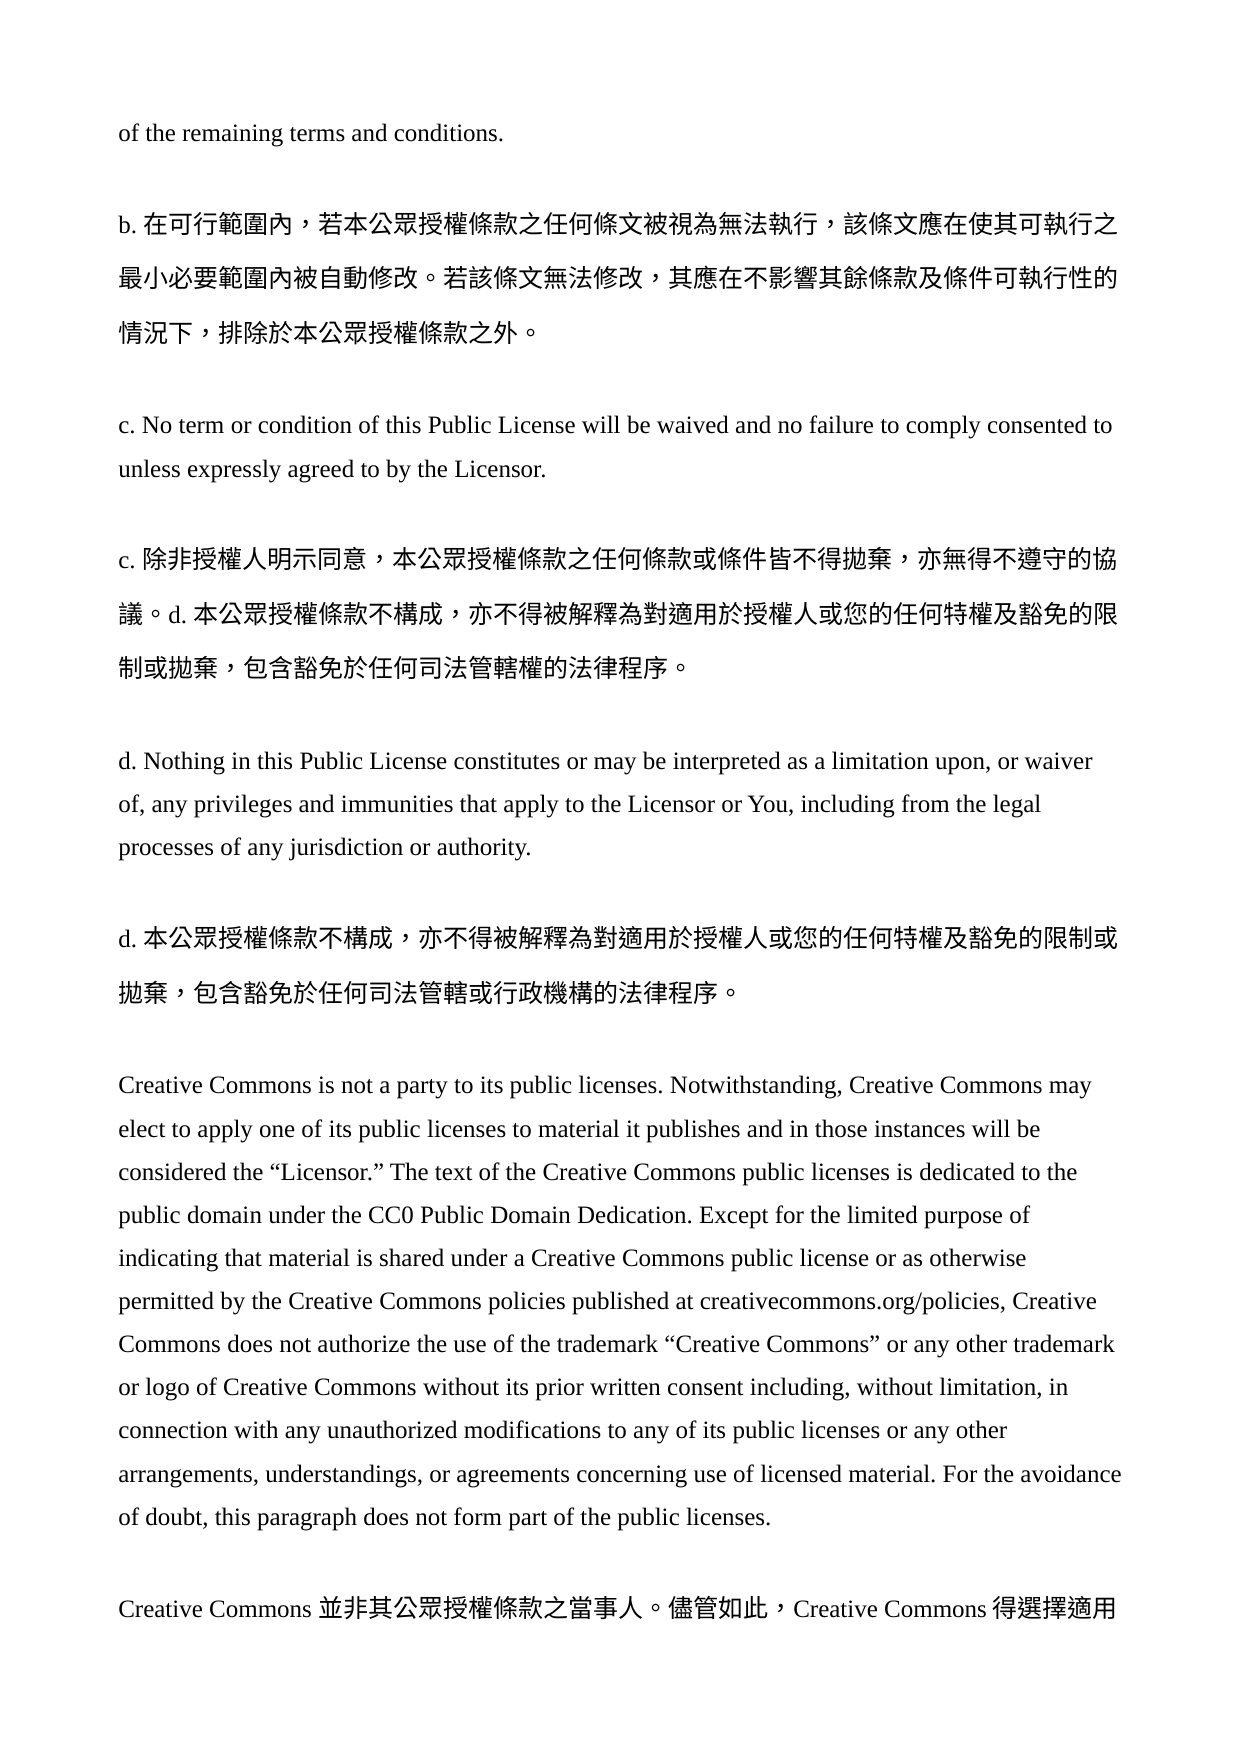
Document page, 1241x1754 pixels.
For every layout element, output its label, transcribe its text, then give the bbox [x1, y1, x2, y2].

text c. 除非授權人明示同意，本公眾授權條款之任何條款或條件皆不得拋棄，亦無得不遵守的協議。d. 本公眾授權條款不構成，亦不得被解釋為對適用於授權人或您的任何特權及豁免的限制或拋棄，包含豁免於任何司法管轄權的法律程序。 [118, 540, 1122, 685]
text d. 本公眾授權條款不構成，亦不得被解釋為對適用於授權人或您的任何特權及豁免的限制或拋棄，包含豁免於任何司法管轄或行政機構的法律程序。 [118, 919, 1122, 1009]
text d. Nothing in this Public License constitutes or may be interpreted as a limitation upon, or waiver of, any privileges and immunities that apply to the Licensor or You, including from the legal processes of any jurisdiction or authority. [118, 746, 1122, 861]
text Creative Commons 並非其公眾授權條款之當事人。儘管如此，Creative Commons得選擇適用其公眾授權條款的其中一種至其發表的素材，在那些情況下，Creative Commons會被視為「授權人」。創用CC公眾授權條款的全文依據「CC0公眾領域貢獻宣告」貢獻至公眾領域。 除非為了表明素材係依據創用CC公眾授權條款分享之有限目的，或其他公布於creativecommons.org/policies的Creative Commons政策所允許，否則 Commons並未授權在未事前取得其書面同意下使用Creative Commons商標或任何其他Creative Commons的商標或標識，包含但不限於，將該等商標或標識用於表示對Creative Commons任一公眾授權條款的任何未獲授權的修改和Creative Commons相關，或用於表示和授權素材的使用有關的任何其他約定、認知、協議和Creative Commons相關。為避免疑義，本段落不構成本公眾授權條款之一部份。 [118, 1588, 1122, 1624]
text c. No term or condition of this Public License will be waived and no failure to comply consented to unless expressly agreed to by the Licensor. [118, 411, 1122, 482]
text Creative Commons is not a party to its public licenses. Notwithstanding, Creative Commons may elect to apply one of its public licenses to material it publishes and in those instances will be considered the “Licensor.” The text of the Creative Commons public licenses is dedicated to the public domain under the CC0 Public Domain Dedication. Except for the limited purpose of indicating that material is shared under a Creative Commons public license or as otherwise permitted by the Creative Commons policies published at creativecommons.org/policies, Creative Commons does not authorize the use of the trademark “Creative Commons” or any other trademark or logo of Creative Commons without its prior written consent including, without limitation, in connection with any unauthorized modifications to any of its public licenses or any other arrangements, understandings, or agreements concerning use of licensed material. For the avoidance of doubt, this paragraph does not form part of the public licenses. [118, 1071, 1122, 1531]
text b. 在可行範圍內，若本公眾授權條款之任何條文被視為無法執行，該條文應在使其可執行之最小必要範圍內被自動修改。若該條文無法修改，其應在不影響其餘條款及條件可執行性的情況下，排除於本公眾授權條款之外。 [118, 204, 1122, 349]
text of the remaining terms and conditions. [118, 118, 1122, 147]
